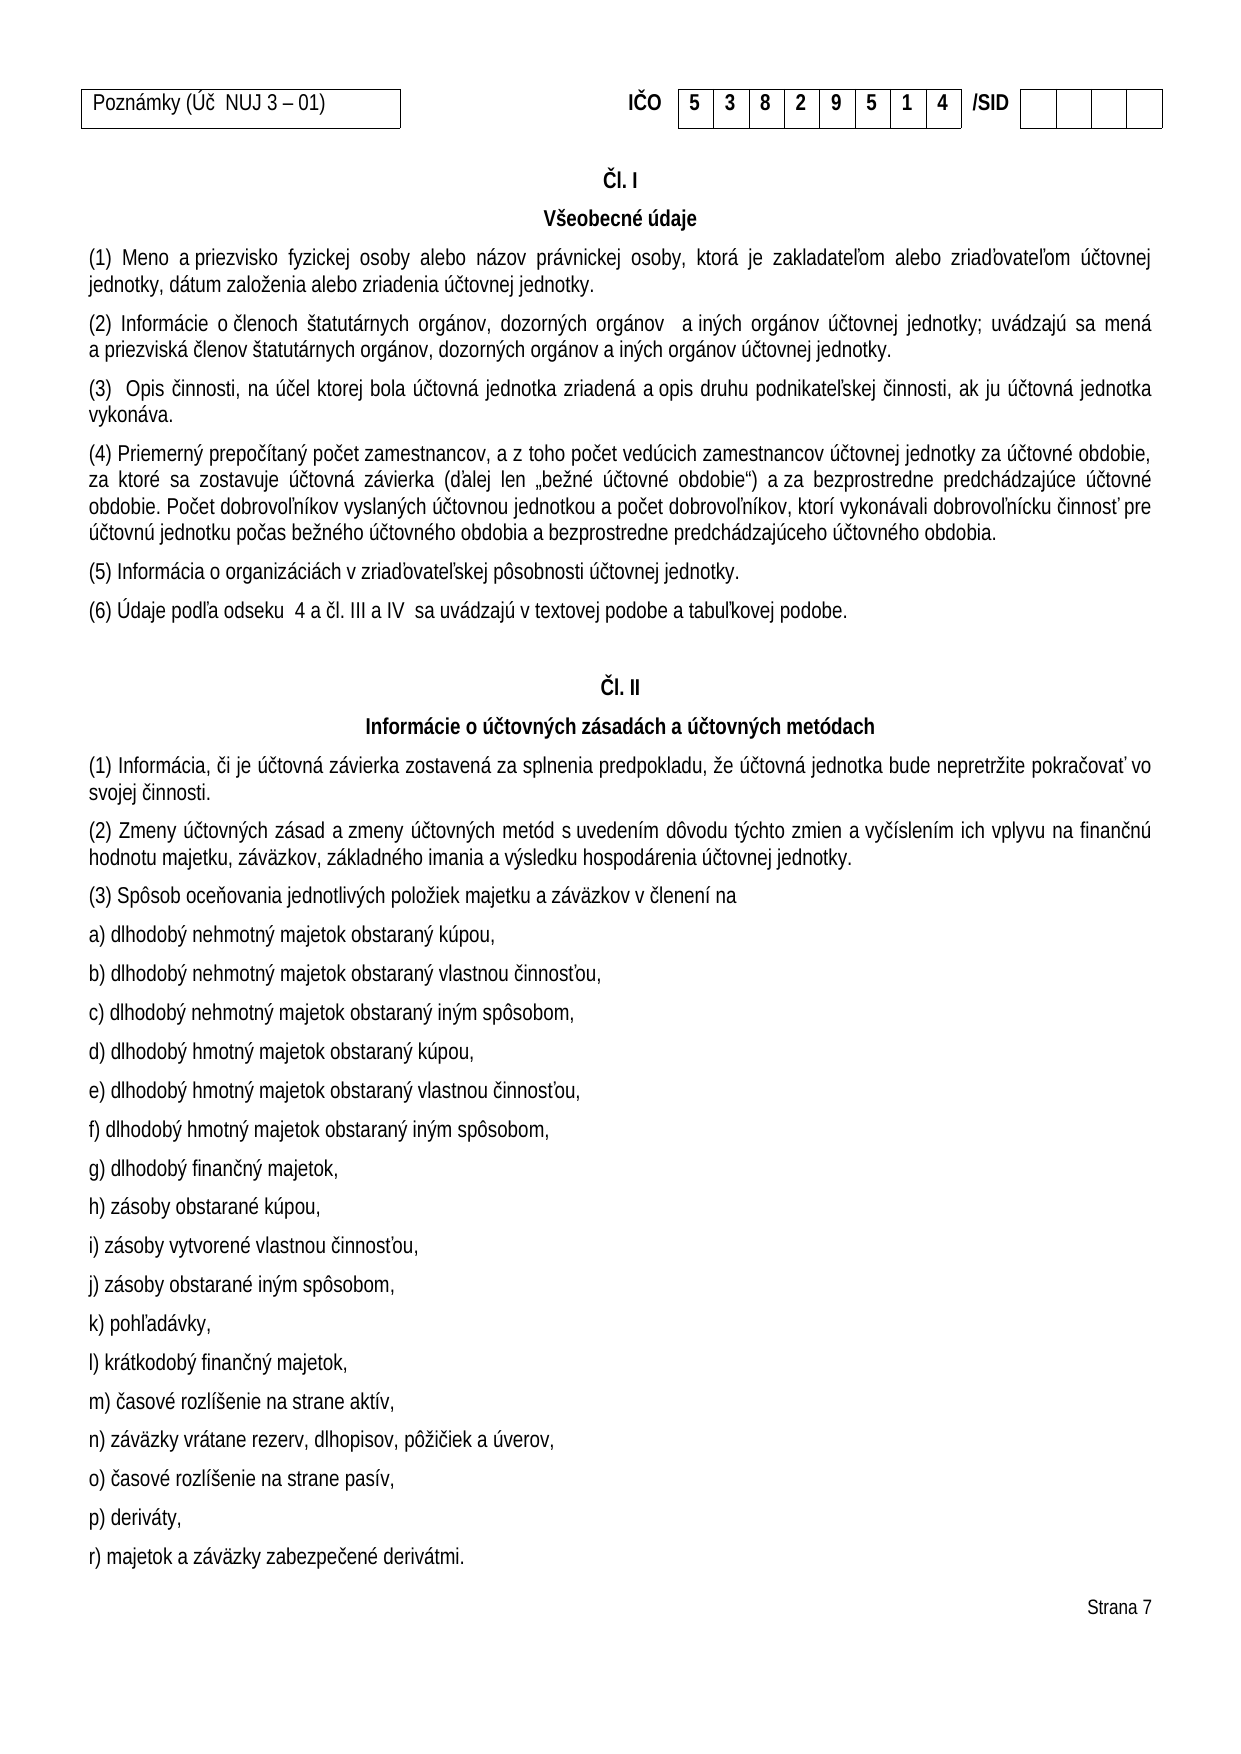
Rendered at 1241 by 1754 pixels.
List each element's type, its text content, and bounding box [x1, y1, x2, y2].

table_header 4 [927, 90, 961, 128]
text (5) Informácia o organizáciách v zriaďovateľskej pôsobnosti účtovnej jednotky. [89, 558, 1152, 584]
table_header IČO [401, 89, 678, 128]
text r) majetok a záväzky zabezpečené derivátmi. [89, 1543, 1152, 1569]
text n) záväzky vrátane rezerv, dlhopisov, pôžičiek a úverov, [89, 1426, 1152, 1453]
text m) časové rozlíšenie na strane aktív, [89, 1388, 1152, 1414]
table_header 5 [856, 90, 890, 128]
text (3) Opis činnosti, na účel ktorej bola účtovná jednotka zriadená a opis druhu podnikateľskej činnosti, ak ju účtovná jednotka vykonáva. [89, 375, 1152, 427]
table_header [1021, 90, 1056, 128]
text c) dlhodobý nehmotný majetok obstaraný iným spôsobom, [89, 999, 1152, 1025]
table_header 1 [891, 90, 926, 128]
text d) dlhodobý hmotný majetok obstaraný kúpou, [89, 1038, 1152, 1064]
text Všeobecné údaje [89, 205, 1152, 232]
text (1) Informácia, či je účtovná závierka zostavená za splnenia predpokladu, že účtovná jednotka bude nepretržite pokračovať vo svojej činnosti. [89, 752, 1152, 805]
table_header [1057, 90, 1091, 128]
text b) dlhodobý nehmotný majetok obstaraný vlastnou činnosťou, [89, 960, 1152, 987]
text e) dlhodobý hmotný majetok obstaraný vlastnou činnosťou, [89, 1077, 1152, 1103]
text p) deriváty, [89, 1504, 1152, 1531]
table_header 5 [679, 90, 713, 128]
text h) zásoby obstarané kúpou, [89, 1193, 1152, 1220]
text (6) Údaje podľa odseku 4 a čl. III a IV sa uvádzajú v textovej podobe a tabuľkovej podobe. [89, 597, 1152, 623]
text k) pohľadávky, [89, 1310, 1152, 1336]
table_header 3 [714, 90, 749, 128]
text (2) Zmeny účtovných zásad a zmeny účtovných metód s uvedením dôvodu týchto zmien a vyčíslením ich vplyvu na finančnú hodnotu majetku, záväzkov, základného imania a výsledku hospodárenia účtovnej jednotky. [89, 817, 1152, 870]
text i) zásoby vytvorené vlastnou činnosťou, [89, 1232, 1152, 1258]
text (2) Informácie o členoch štatutárnych orgánov, dozorných orgánov a iných orgánov účtovnej jednotky; uvádzajú sa mená a priezviská členov štatutárnych orgánov, dozorných orgánov a iných orgánov účtovnej jednotky. [89, 309, 1152, 362]
table_header /SID [962, 89, 1020, 128]
text a) dlhodobý nehmotný majetok obstaraný kúpou, [89, 921, 1152, 948]
text o) časové rozlíšenie na strane pasív, [89, 1465, 1152, 1492]
table_header 2 [785, 90, 819, 128]
text (1) Meno a priezvisko fyzickej osoby alebo názov právnickej osoby, ktorá je zakladateľom alebo zriaďovateľom účtovnej jednotky, dátum založenia alebo zriadenia účtovnej jednotky. [89, 244, 1152, 297]
table_header Poznámky (Úč NUJ 3 – 01) [82, 90, 400, 128]
text l) krátkodobý finančný majetok, [89, 1349, 1152, 1375]
table_header 9 [820, 90, 855, 128]
text (3) Spôsob oceňovania jednotlivých položiek majetku a záväzkov v členení na [89, 882, 1152, 909]
table_header 8 [750, 90, 784, 128]
text Čl. I [89, 167, 1152, 193]
text (4) Priemerný prepočítaný počet zamestnancov, a z toho počet vedúcich zamestnancov účtovnej jednotky za účtovné obdobie, za ktoré sa zostavuje účtovná závierka (ďalej len „bežné účtovné obdobie“) a za bezprostredne predchádzajúce účtovné obdobie. Počet dobrovoľníkov vyslaných účtovnou jednotkou a počet dobrovoľníkov, ktorí vykonávali dobrovoľnícku činnosť pre účtovnú jednotku počas bežného účtovného obdobia a bezprostredne predchádzajúceho účtovného obdobia. [89, 440, 1152, 545]
text j) zásoby obstarané iným spôsobom, [89, 1271, 1152, 1297]
text g) dlhodobý finančný majetok, [89, 1154, 1152, 1181]
table_header [1127, 90, 1162, 128]
table_header [1092, 90, 1126, 128]
text Informácie o účtovných zásadách a účtovných metódach [89, 713, 1152, 739]
text f) dlhodobý hmotný majetok obstaraný iným spôsobom, [89, 1116, 1152, 1142]
text Čl. II [89, 674, 1152, 701]
